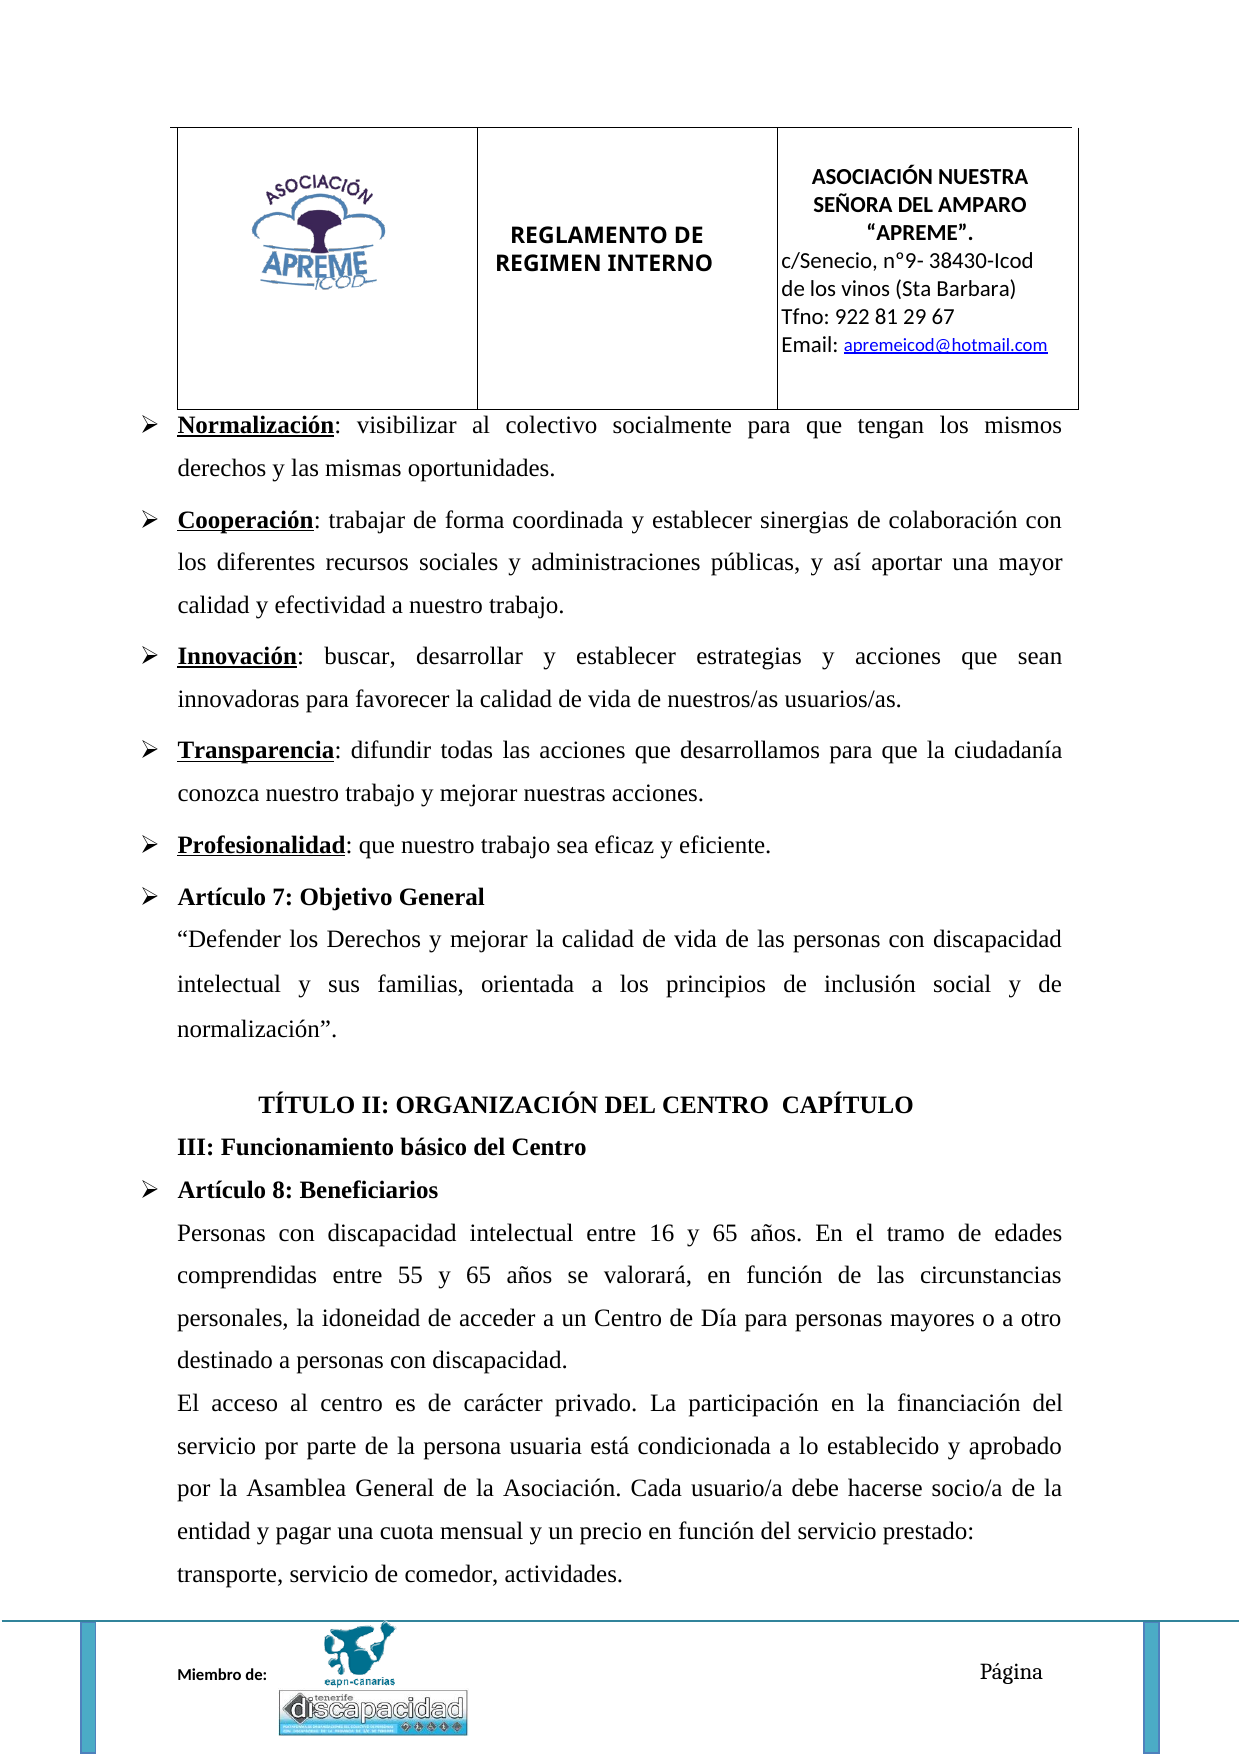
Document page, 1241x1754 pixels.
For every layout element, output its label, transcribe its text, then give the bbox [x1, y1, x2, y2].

text Personas con discapacidad intelectual entre 16 y 65 años. En el tramo de edades comprendidas entre 55 y 65 años se valorará, en función de las circunstancias personales, la idoneidad de acceder a un Centro de Día para personas mayores o a otro destinado a personas con discapacidad. [177, 1218, 1063, 1374]
table_header [178, 128, 477, 409]
list Innovación: buscar, desarrollar y establecer estrategias y acciones que sean innovadoras para favorecer la calidad de vida de nuestros/as usuarios/as. [140, 641, 1063, 713]
table_header [478, 128, 777, 409]
list Profesionalidad: que nuestro trabajo sea eficaz y eficiente. [140, 830, 1063, 859]
list Cooperación: trabajar de forma coordinada y establecer sinergias de colaboración con los diferentes recursos sociales y administraciones públicas, y así aportar una mayor calidad y efectividad a nuestro trabajo. [140, 505, 1063, 619]
list Transparencia: difundir todas las acciones que desarrollamos para que la ciudadanía conozca nuestro trabajo y mejorar nuestras acciones. [140, 736, 1063, 807]
text El acceso al centro es de carácter privado. La participación en la financiación del servicio por parte de la persona usuaria está condicionada a lo establecido y aprobado por la Asamblea General de la Asociación. Cada usuario/a debe hacerse socio/a de la entidad y pagar una cuota mensual y un precio en función del servicio prestado: [177, 1388, 1063, 1545]
text TÍTULO II: ORGANIZACIÓN DEL CENTRO CAPÍTULO III: Funcionamiento básico del Centro [177, 1090, 914, 1161]
list Normalización: visibilizar al colectivo socialmente para que tengan los mismos derechos y las mismas oportunidades. [140, 410, 1063, 482]
list Artículo 8: Beneficiarios [140, 1176, 1063, 1204]
text “Defender los Derechos y mejorar la calidad de vida de las personas con discapacidad intelectual y sus familias, orientada a los principios de inclusión social y de normalización”. [177, 924, 1063, 1043]
table_header [778, 128, 1078, 409]
text transporte, servicio de comedor, actividades. [177, 1559, 1063, 1588]
list Artículo 7: Objetivo General [140, 882, 1063, 910]
